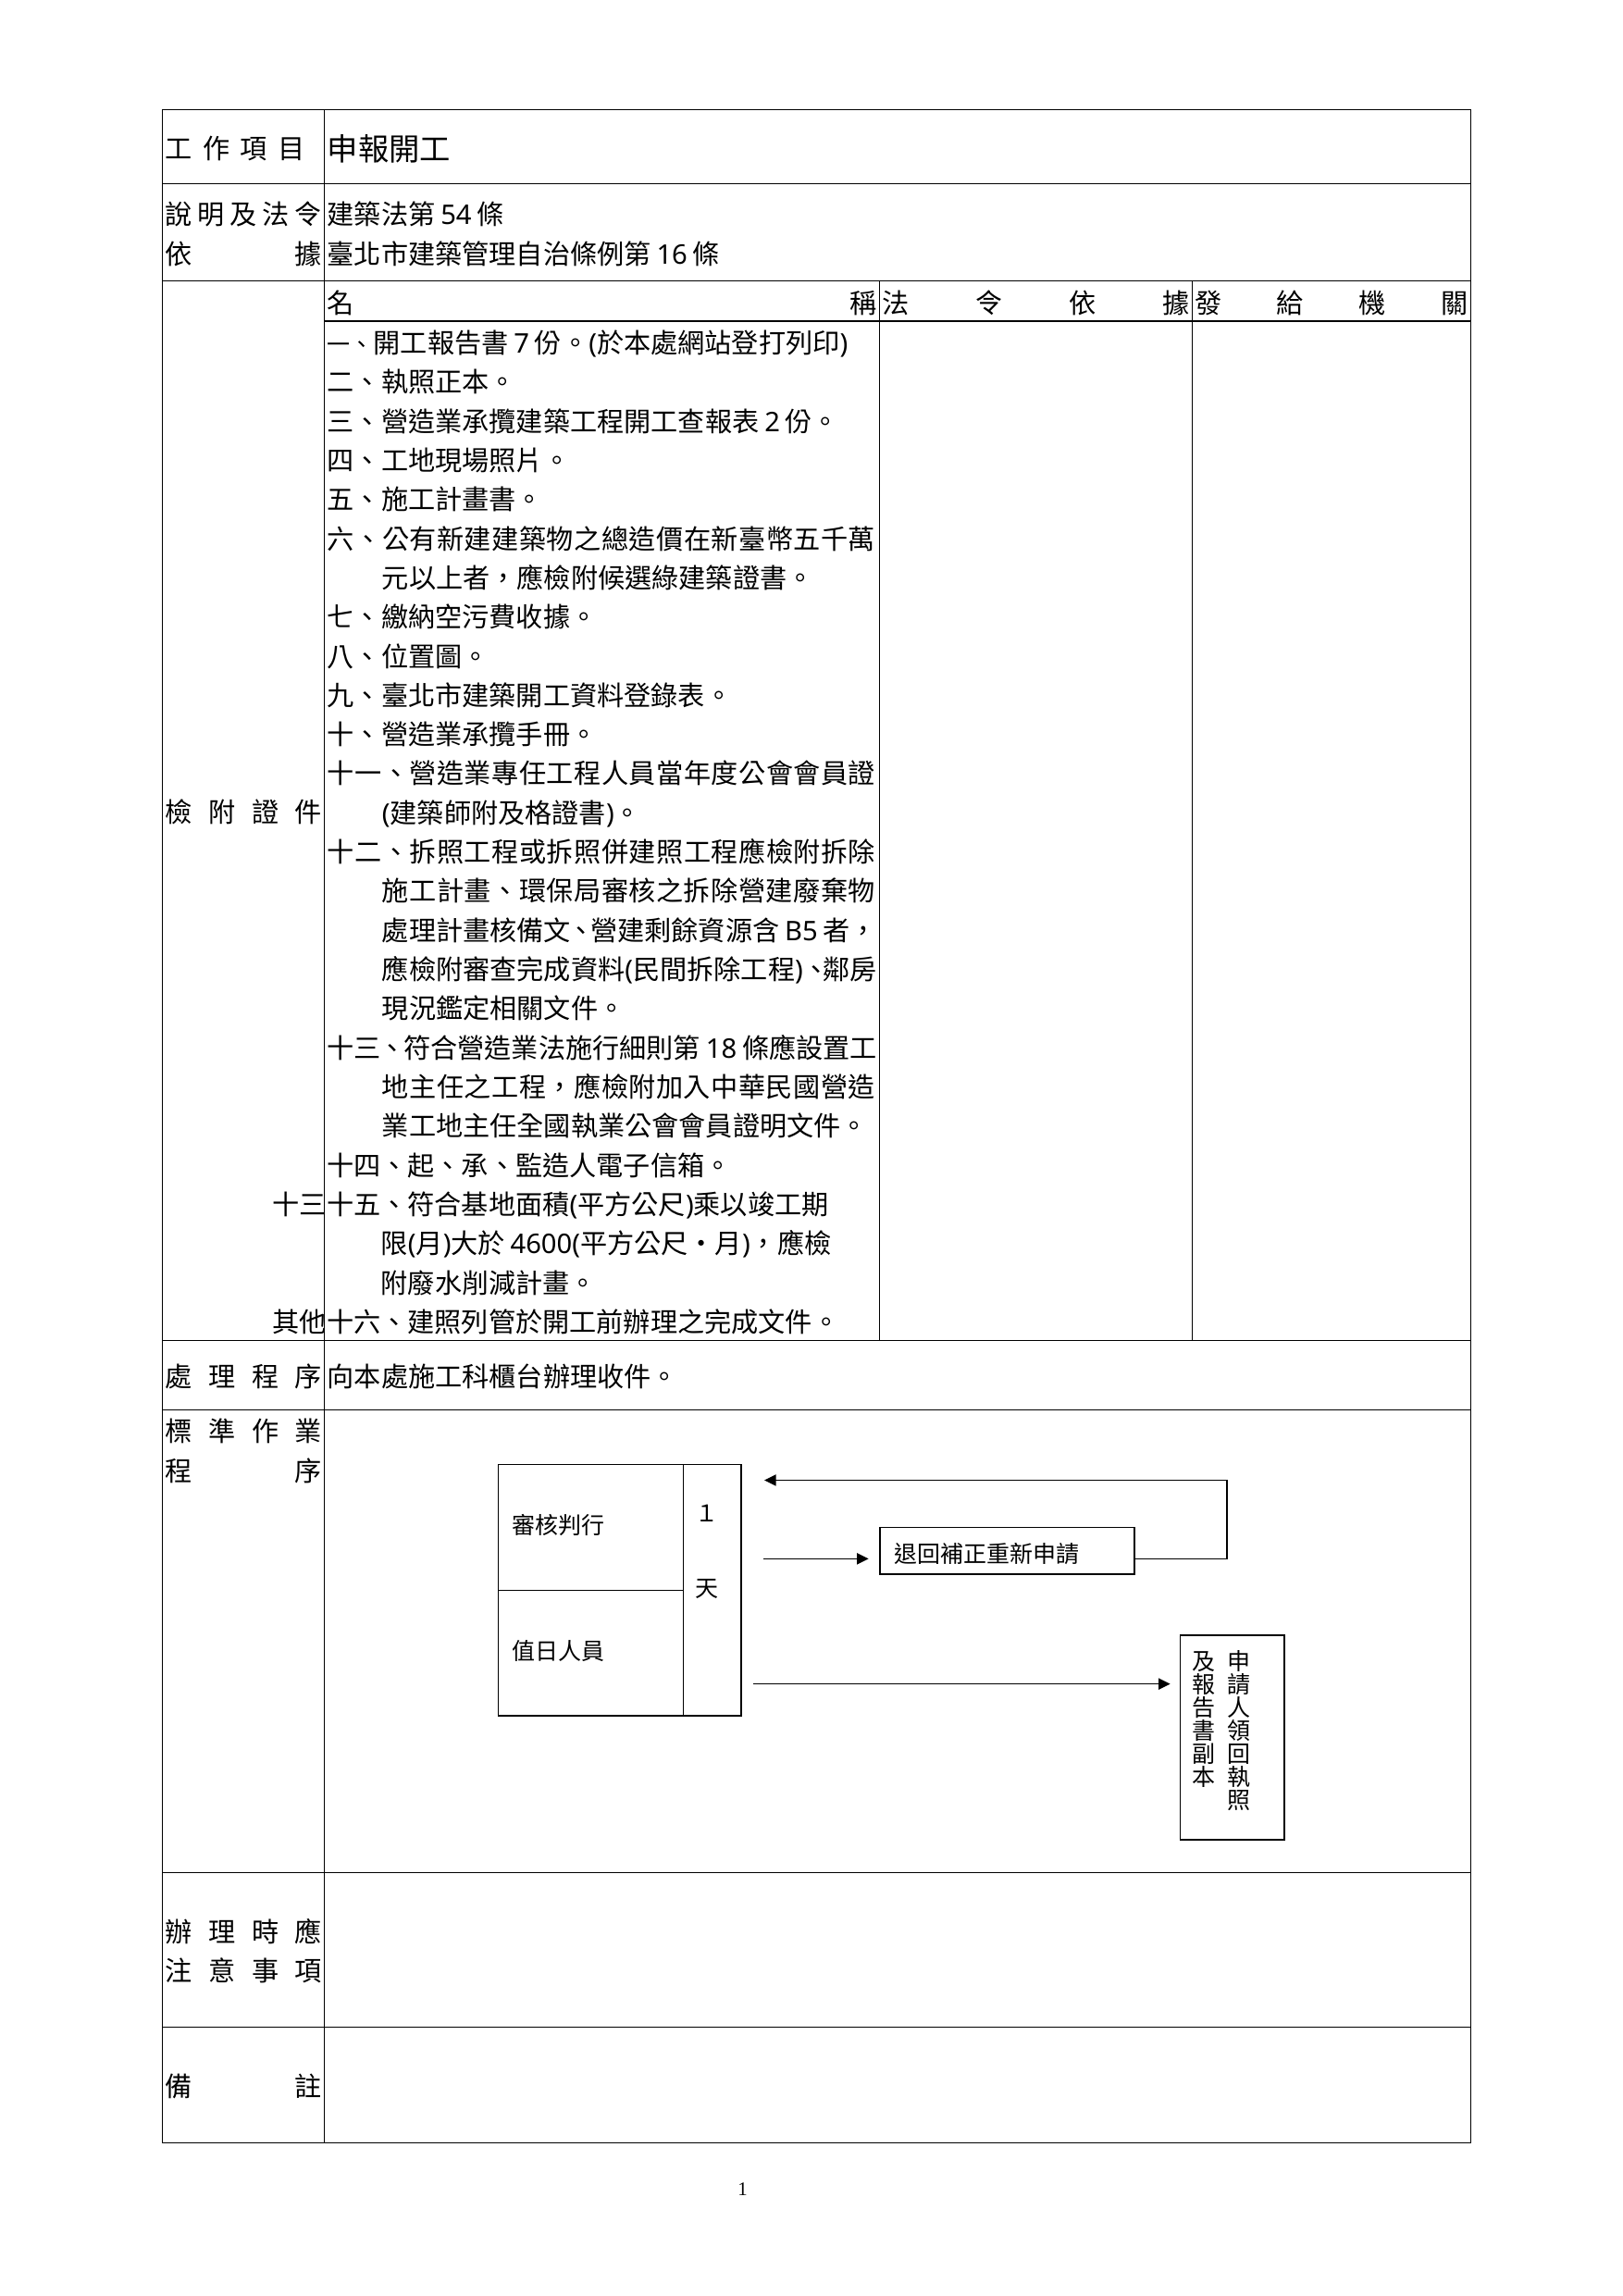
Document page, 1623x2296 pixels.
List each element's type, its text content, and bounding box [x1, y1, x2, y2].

table_cell 法令依據 [880, 281, 1192, 320]
table_cell 一、開工報告書7份。(於本處網站登打列印) 二、執照正本。 三、營造業承攬建築工程開工查報表2份。 四、工地現場照片。 五、施工計畫書。 六、公有新建建築物之總造價在新臺幣五千萬元以上者，應檢附候選綠建築證書。 七、繳納空污費收據。 八、位置圖。 九、臺北市建築開工資料登錄表。 十、營造業承攬手冊。 十一、營造業專任工程人員當年度公會會員證(建築師附及格證書)。 十二、拆照工程或拆照併建照工程應檢附拆除施工計畫、環保局審核之拆除營建廢棄物處理計畫核備文、營建剩餘資源含B5者，應檢附審查完成資料(民間拆除工程)、鄰房現況鑑定相關文件。 十三、符合營造業法施行細則第18條應設置工地主任之工程，應檢附加入中華民國營造業工地主任全國執業公會會員證明文件。 十四、起、承、監造人電子信箱。 十三十五、符合基地面積(平方公尺)乘以竣工期 限(月)大於4600(平方公尺‧月)，應檢 附廢水削減計畫。 其他十六、建照列管於開工前辦理之完成文件。 [325, 322, 879, 1340]
table_cell 辦理時應 注意事項 [163, 1873, 324, 2026]
table_cell [325, 2028, 1470, 2141]
table_header 工作項目 [163, 110, 324, 183]
table_cell 建築法第54條 臺北市建築管理自治條例第16條 [325, 184, 1470, 280]
table_cell 備註 [163, 2028, 324, 2141]
table_header 申報開工 [325, 110, 1470, 183]
table_cell [325, 1410, 1470, 1872]
table_cell 檢附證件 [163, 281, 324, 1340]
table_cell 發給機關 [1193, 281, 1470, 320]
table_cell 處理程序 [163, 1341, 324, 1409]
table_cell [1193, 322, 1470, 1340]
table_cell 向本處施工科櫃台辦理收件。 [325, 1341, 1470, 1409]
table_cell 名稱 [325, 281, 879, 320]
table_cell 說明及法令依據 [163, 184, 324, 280]
table_cell 標準作業 程序 [163, 1410, 324, 1872]
table_cell [880, 322, 1192, 1340]
table_cell [325, 1873, 1470, 2026]
